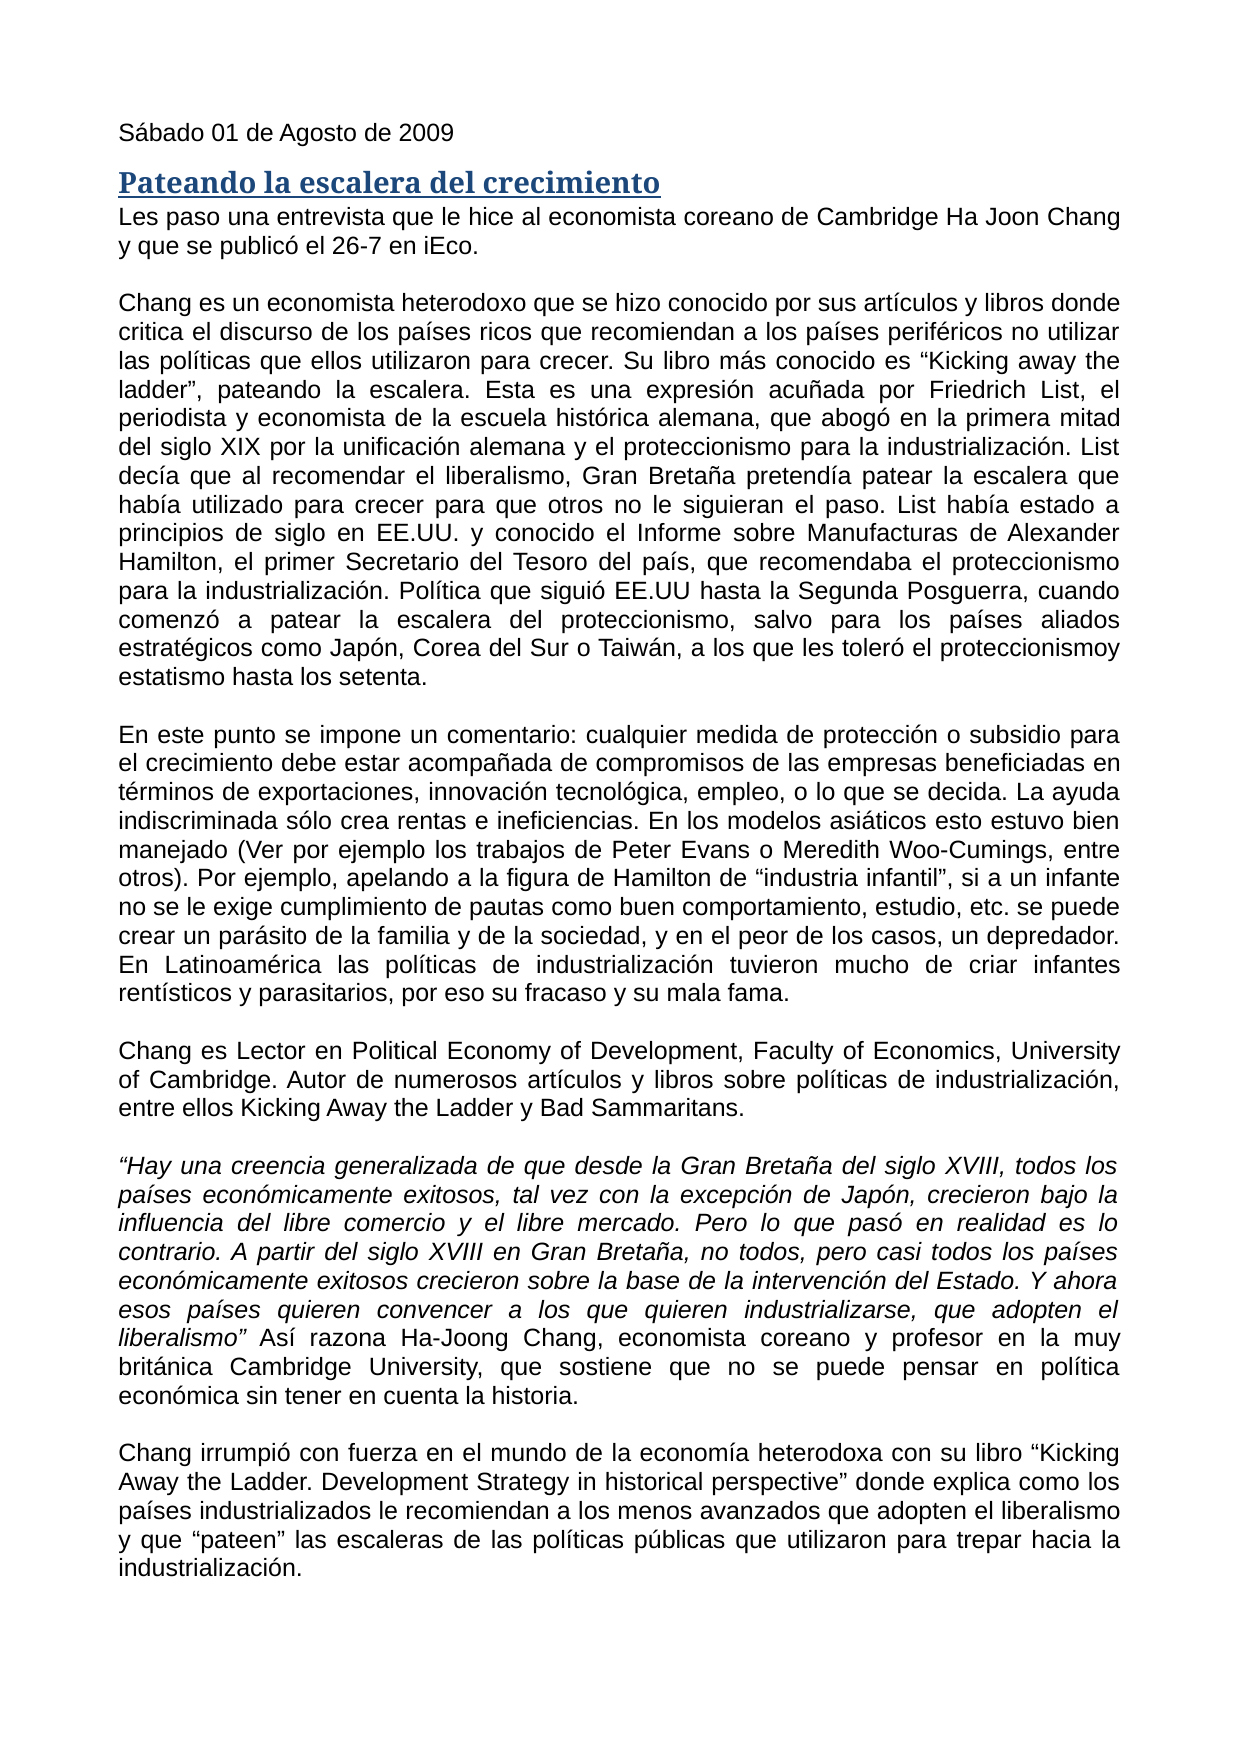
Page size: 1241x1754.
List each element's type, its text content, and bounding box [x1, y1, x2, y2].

text Les paso una entrevista que le hice al economista coreano de Cambridge Ha Joon Chang y que se publicó el 26-7 en iEco. [118, 202, 1122, 260]
subtitle Pateando la escalera del crecimiento [118, 162, 1122, 202]
text Chang irrumpió con fuerza en el mundo de la economía heterodoxa con su libro “Kicking Away the Ladder. Development Strategy in historical perspective” donde explica como los países industrializados le recomiendan a los menos avanzados que adopten el liberalismo y que “pateen” las escaleras de las políticas públicas que utilizaron para trepar hacia la industrialización. [118, 1410, 1122, 1582]
text Chang es un economista heterodoxo que se hizo conocido por sus artículos y libros donde critica el discurso de los países ricos que recomiendan a los países periféricos no utilizar las políticas que ellos utilizaron para crecer. Su libro más conocido es “Kicking away the ladder”, pateando la escalera. Esta es una expresión acuñada por Friedrich List, el periodista y economista de la escuela histórica alemana, que abogó en la primera mitad del siglo XIX por la unificación alemana y el proteccionismo para la industrialización. List decía que al recomendar el liberalismo, Gran Bretaña pretendía patear la escalera que había utilizado para crecer para que otros no le siguieran el paso. List había estado a principios de siglo en EE.UU. y conocido el Informe sobre Manufacturas de Alexander Hamilton, el primer Secretario del Tesoro del país, que recomendaba el proteccionismo para la industrialización. Política que siguió EE.UU hasta la Segunda Posguerra, cuando comenzó a patear la escalera del proteccionismo, salvo para los países aliados estratégicos como Japón, Corea del Sur o Taiwán, a los que les toleró el proteccionismoy estatismo hasta los setenta. [118, 288, 1122, 691]
text En este punto se impone un comentario: cualquier medida de protección o subsidio para el crecimiento debe estar acompañada de compromisos de las empresas beneficiadas en términos de exportaciones, innovación tecnológica, empleo, o lo que se decida. La ayuda indiscriminada sólo crea rentas e ineficiencias. En los modelos asiáticos esto estuvo bien manejado (Ver por ejemplo los trabajos de Peter Evans o Meredith Woo-Cumings, entre otros). Por ejemplo, apelando a la figura de Hamilton de “industria infantil”, si a un infante no se le exige cumplimiento de pautas como buen comportamiento, estudio, etc. se puede crear un parásito de la familia y de la sociedad, y en el peor de los casos, un depredador. En Latinoamérica las políticas de industrialización tuvieron mucho de criar infantes rentísticos y parasitarios, por eso su fracaso y su mala fama. [118, 691, 1122, 1007]
text “Hay una creencia generalizada de que desde la Gran Bretaña del siglo XVIII, todos los países económicamente exitosos, tal vez con la excepción de Japón, crecieron bajo la influencia del libre comercio y el libre mercado. Pero lo que pasó en realidad es lo contrario. A partir del siglo XVIII en Gran Bretaña, no todos, pero casi todos los países económicamente exitosos crecieron sobre la base de la intervención del Estado. Y ahora esos países quieren convencer a los que quieren industrializarse, que adopten el liberalismo” Así razona Ha-Joong Chang, economista coreano y profesor en la muy británica Cambridge University, que sostiene que no se puede pensar en política económica sin tener en cuenta la historia. [118, 1151, 1122, 1410]
text Sábado 01 de Agosto de 2009 [118, 118, 1122, 147]
text Chang es Lector en Political Economy of Development, Faculty of Economics, University of Cambridge. Autor de numerosos artículos y libros sobre políticas de industrialización, entre ellos Kicking Away the Ladder y Bad Sammaritans. [118, 1007, 1122, 1122]
